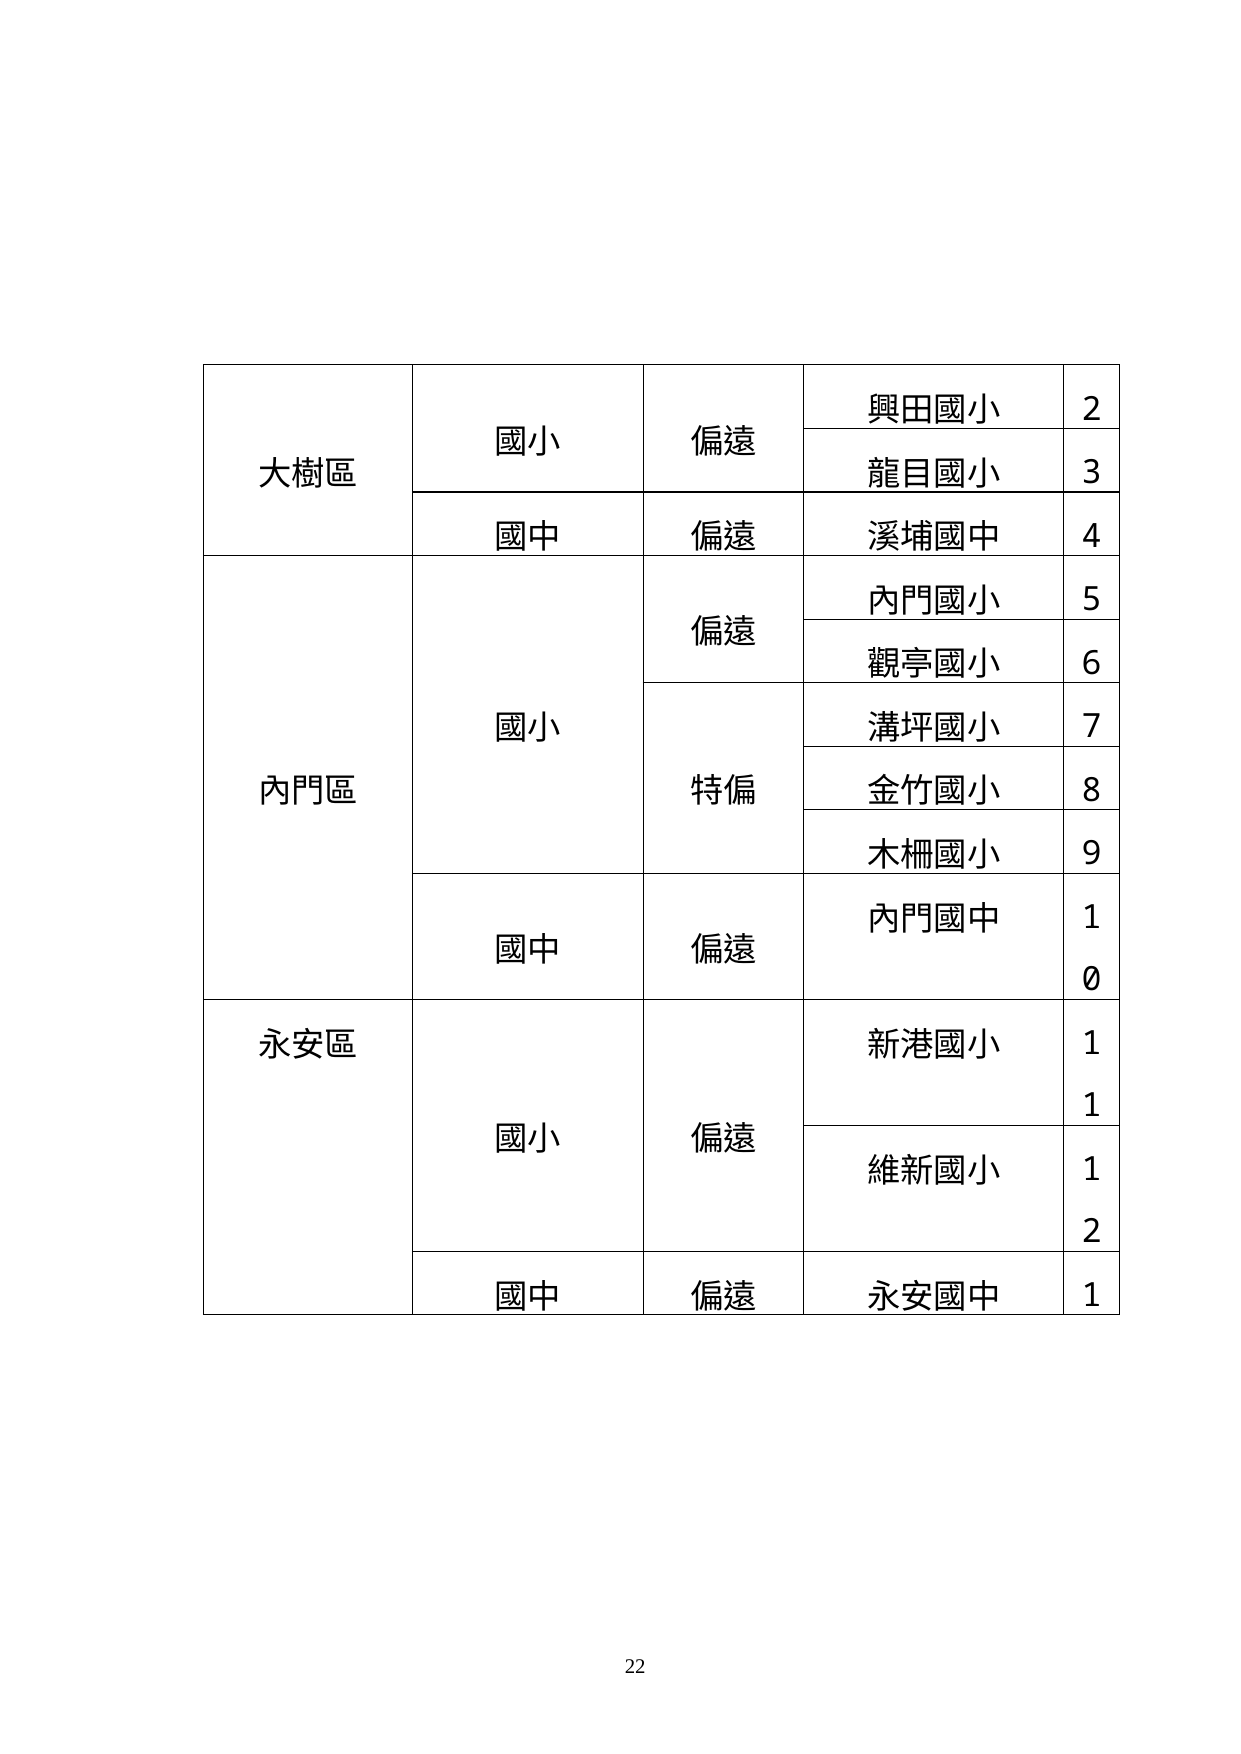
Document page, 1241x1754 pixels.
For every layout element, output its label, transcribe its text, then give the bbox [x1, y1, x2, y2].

table_cell 11 [1064, 1000, 1119, 1125]
table_cell 溪埔國中 [804, 493, 1063, 555]
table_cell 偏遠 [644, 493, 803, 555]
table_cell 國中 [413, 493, 643, 555]
table_cell 3 [1064, 429, 1119, 491]
table_cell 2 [1064, 365, 1119, 428]
table_cell 特偏 [644, 683, 803, 873]
table_cell 國小 [413, 556, 643, 873]
table_cell 國中 [413, 874, 643, 999]
table_cell 永安區 [204, 1000, 412, 1314]
table_cell 6 [1064, 620, 1119, 682]
table_cell 內門國中 [804, 874, 1063, 999]
table_cell 大樹區 [204, 365, 412, 555]
table_cell 興田國小 [804, 365, 1063, 428]
table_cell 金竹國小 [804, 747, 1063, 809]
table_cell 內門國小 [804, 556, 1063, 618]
table_cell 內門區 [204, 556, 412, 999]
table_cell 偏遠 [644, 1000, 803, 1251]
table_cell 國小 [413, 365, 643, 491]
table_cell 4 [1064, 493, 1119, 555]
table_cell 新港國小 [804, 1000, 1063, 1125]
table_cell 木柵國小 [804, 810, 1063, 873]
table_cell 7 [1064, 683, 1119, 746]
table_cell 偏遠 [644, 874, 803, 999]
table_cell 5 [1064, 556, 1119, 618]
table_cell 10 [1064, 874, 1119, 999]
table_cell 偏遠 [644, 556, 803, 682]
table_cell 12 [1064, 1126, 1119, 1251]
table_cell 維新國小 [804, 1126, 1063, 1251]
table_cell 8 [1064, 747, 1119, 809]
table_cell 溝坪國小 [804, 683, 1063, 746]
table_cell 偏遠 [644, 1252, 803, 1314]
table_cell 國小 [413, 1000, 643, 1251]
table_cell 國中 [413, 1252, 643, 1314]
table_cell 永安國中 [804, 1252, 1063, 1314]
table_cell 偏遠 [644, 365, 803, 491]
table_cell 龍目國小 [804, 429, 1063, 491]
table_cell 觀亭國小 [804, 620, 1063, 682]
table_cell 1 [1064, 1252, 1119, 1314]
table_cell 9 [1064, 810, 1119, 873]
